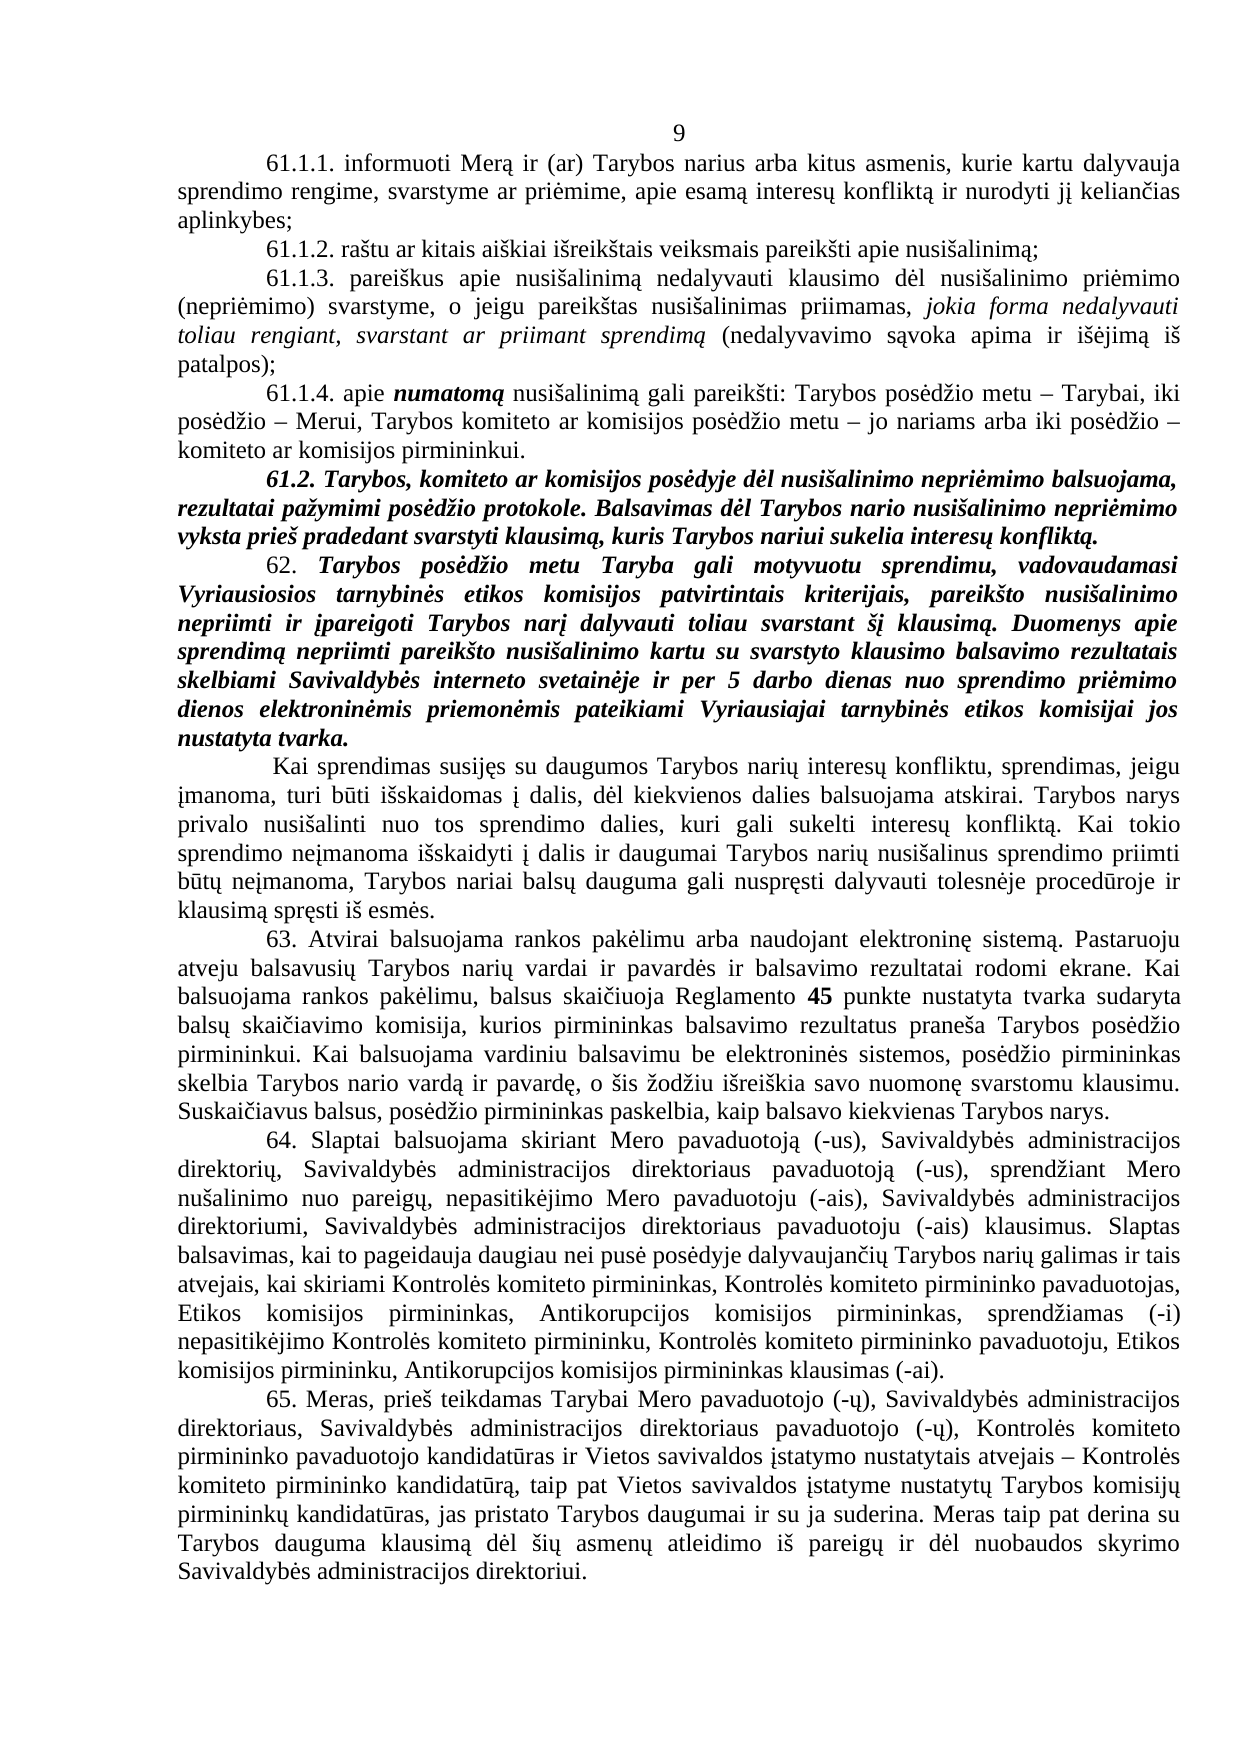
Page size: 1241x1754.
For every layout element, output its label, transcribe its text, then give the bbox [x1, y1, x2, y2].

text 61.1.1. informuoti Merą ir (ar) Tarybos narius arba kitus asmenis, kurie kartu dalyvauja sprendimo rengime, svarstyme ar priėmime, apie esamą interesų konfliktą ir nurodyti jį keliančias aplinkybes; [177, 148, 1181, 234]
text 62. Tarybos posėdžio metu Taryba gali motyvuotu sprendimu, vadovaudamasi Vyriausiosios tarnybinės etikos komisijos patvirtintais kriterijais, pareikšto nusišalinimo nepriimti ir įpareigoti Tarybos narį dalyvauti toliau svarstant šį klausimą. Duomenys apie sprendimą nepriimti pareikšto nusišalinimo kartu su svarstyto klausimo balsavimo rezultatais skelbiami Savivaldybės interneto svetainėje ir per 5 darbo dienas nuo sprendimo priėmimo dienos elektroninėmis priemonėmis pateikiami Vyriausiajai tarnybinės etikos komisijai jos nustatyta tvarka. [177, 550, 1181, 751]
text Kai sprendimas susijęs su daugumos Tarybos narių interesų konfliktu, sprendimas, jeigu įmanoma, turi būti išskaidomas į dalis, dėl kiekvienos dalies balsuojama atskirai. Tarybos narys privalo nusišalinti nuo tos sprendimo dalies, kuri gali sukelti interesų konfliktą. Kai tokio sprendimo neįmanoma išskaidyti į dalis ir daugumai Tarybos narių nusišalinus sprendimo priimti būtų neįmanoma, Tarybos nariai balsų dauguma gali nuspręsti dalyvauti tolesnėje procedūroje ir klausimą spręsti iš esmės. [177, 751, 1181, 924]
text 63. Atvirai balsuojama rankos pakėlimu arba naudojant elektroninę sistemą. Pastaruoju atveju balsavusių Tarybos narių vardai ir pavardės ir balsavimo rezultatai rodomi ekrane. Kai balsuojama rankos pakėlimu, balsus skaičiuoja Reglamento 45 punkte nustatyta tvarka sudaryta balsų skaičiavimo komisija, kurios pirmininkas balsavimo rezultatus praneša Tarybos posėdžio pirmininkui. Kai balsuojama vardiniu balsavimu be elektroninės sistemos, posėdžio pirmininkas skelbia Tarybos nario vardą ir pavardę, o šis žodžiu išreiškia savo nuomonę svarstomu klausimu. Suskaičiavus balsus, posėdžio pirmininkas paskelbia, kaip balsavo kiekvienas Tarybos narys. [177, 924, 1181, 1125]
text 61.1.3. pareiškus apie nusišalinimą nedalyvauti klausimo dėl nusišalinimo priėmimo (nepriėmimo) svarstyme, o jeigu pareikštas nusišalinimas priimamas, jokia forma nedalyvauti toliau rengiant, svarstant ar priimant sprendimą (nedalyvavimo sąvoka apima ir išėjimą iš patalpos); [177, 263, 1181, 378]
text 64. Slaptai balsuojama skiriant Mero pavaduotoją (-us), Savivaldybės administracijos direktorių, Savivaldybės administracijos direktoriaus pavaduotoją (-us), sprendžiant Mero nušalinimo nuo pareigų, nepasitikėjimo Mero pavaduotoju (-ais), Savivaldybės administracijos direktoriumi, Savivaldybės administracijos direktoriaus pavaduotoju (-ais) klausimus. Slaptas balsavimas, kai to pageidauja daugiau nei pusė posėdyje dalyvaujančių Tarybos narių galimas ir tais atvejais, kai skiriami Kontrolės komiteto pirmininkas, Kontrolės komiteto pirmininko pavaduotojas, Etikos komisijos pirmininkas, Antikorupcijos komisijos pirmininkas, sprendžiamas (-i) nepasitikėjimo Kontrolės komiteto pirmininku, Kontrolės komiteto pirmininko pavaduotoju, Etikos komisijos pirmininku, Antikorupcijos komisijos pirmininkas klausimas (-ai). [177, 1125, 1181, 1384]
text 61.1.2. raštu ar kitais aiškiai išreikštais veiksmais pareikšti apie nusišalinimą; [177, 234, 1181, 263]
text 61.1.4. apie numatomą nusišalinimą gali pareikšti: Tarybos posėdžio metu – Tarybai, iki posėdžio – Merui, Tarybos komiteto ar komisijos posėdžio metu – jo nariams arba iki posėdžio – komiteto ar komisijos pirmininkui. [177, 378, 1181, 464]
text 61.2. Tarybos, komiteto ar komisijos posėdyje dėl nusišalinimo nepriėmimo balsuojama, rezultatai pažymimi posėdžio protokole. Balsavimas dėl Tarybos nario nusišalinimo nepriėmimo vyksta prieš pradedant svarstyti klausimą, kuris Tarybos nariui sukelia interesų konfliktą. [177, 464, 1181, 550]
text 65. Meras, prieš teikdamas Tarybai Mero pavaduotojo (-ų), Savivaldybės administracijos direktoriaus, Savivaldybės administracijos direktoriaus pavaduotojo (-ų), Kontrolės komiteto pirmininko pavaduotojo kandidatūras ir Vietos savivaldos įstatymo nustatytais atvejais – Kontrolės komiteto pirmininko kandidatūrą, taip pat Vietos savivaldos įstatyme nustatytų Tarybos komisijų pirmininkų kandidatūras, jas pristato Tarybos daugumai ir su ja suderina. Meras taip pat derina su Tarybos dauguma klausimą dėl šių asmenų atleidimo iš pareigų ir dėl nuobaudos skyrimo Savivaldybės administracijos direktoriui. [177, 1384, 1181, 1585]
